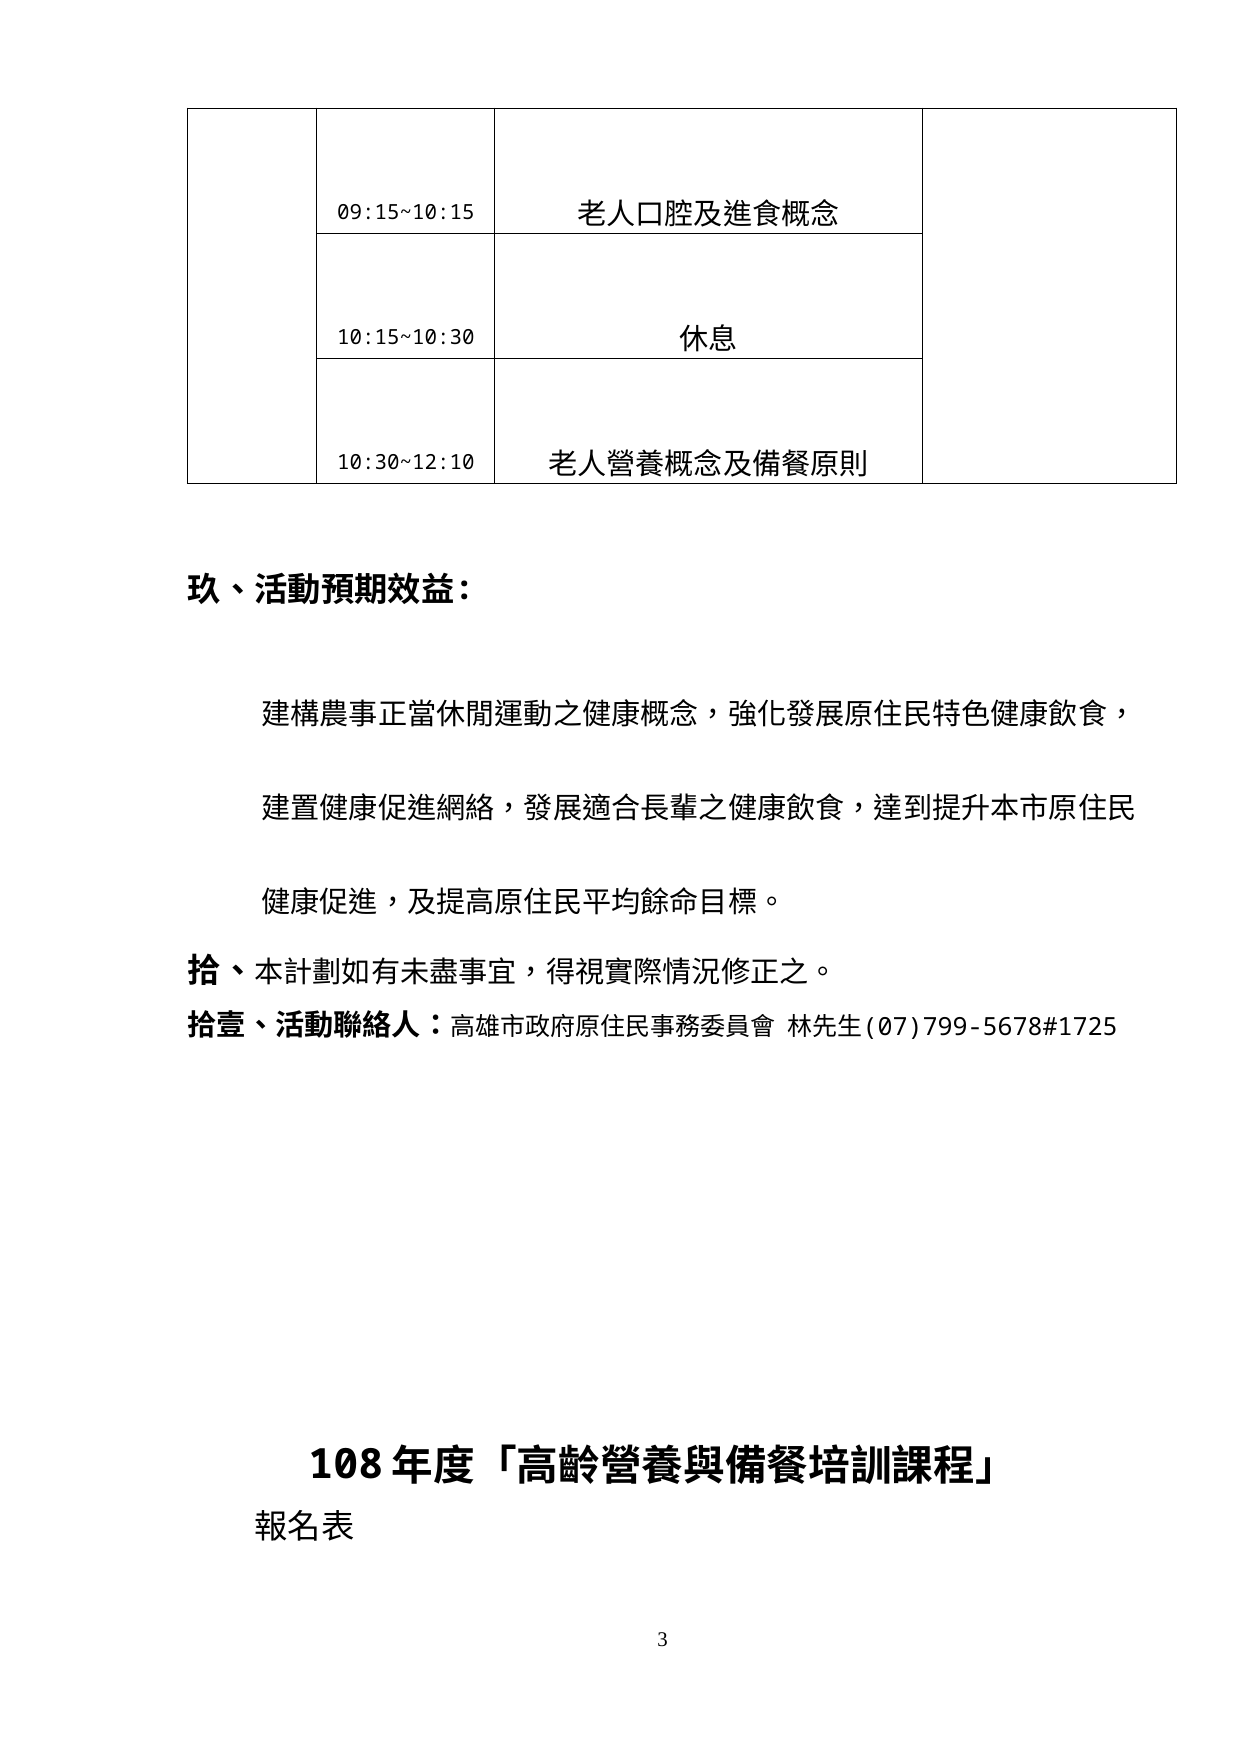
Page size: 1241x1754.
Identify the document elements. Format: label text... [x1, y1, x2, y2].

text 拾壹、活動聯絡人：高雄市政府原住民事務委員會 林先生(07)799-5678#1725 [187, 993, 1137, 1045]
table_cell 10:30~12:10 [317, 359, 494, 483]
table_cell 10:15~10:30 [317, 234, 494, 358]
text 報名表 [187, 1483, 1137, 1545]
text 建構農事正當休閒運動之健康概念，強化發展原住民特色健康飲食，建置健康促進網絡，發展適合長輩之健康飲食，達到提升本市原住民健康促進，及提高原住民平均餘命目標。 [261, 670, 1137, 920]
table_cell 09:15~10:15 [317, 109, 494, 233]
table_cell [923, 109, 1176, 483]
text 108年度「高齡營養與備餐培訓課程」 [187, 1420, 1137, 1483]
table_cell [188, 109, 316, 483]
text 拾、本計劃如有未盡事宜，得視實際情況修正之。 [187, 941, 1137, 993]
table_cell 老人口腔及進食概念 [495, 109, 922, 233]
table_cell 老人營養概念及備餐原則 [495, 359, 922, 483]
text 玖、活動預期效益: [187, 545, 1137, 608]
table_cell 休息 [495, 234, 922, 358]
